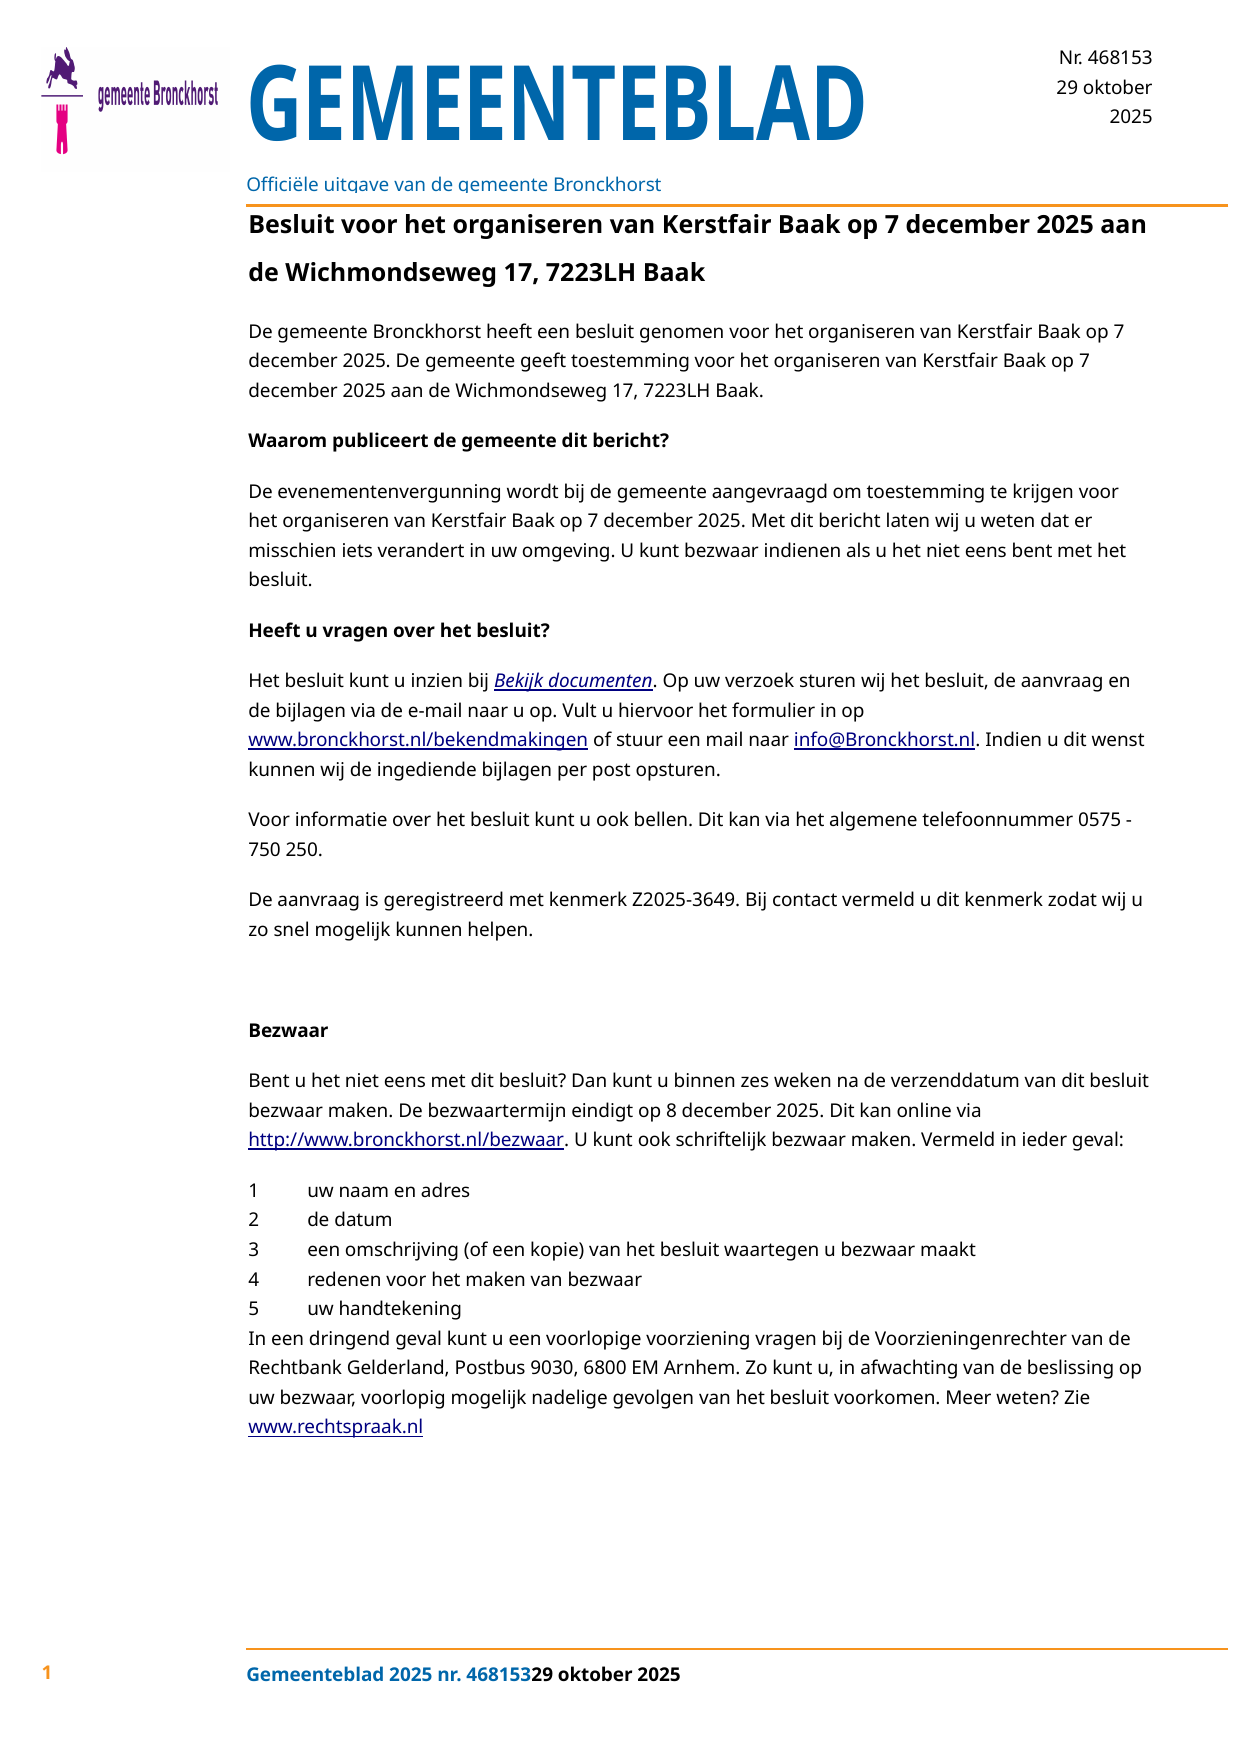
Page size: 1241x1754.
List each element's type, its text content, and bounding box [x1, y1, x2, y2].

list redenen voor het maken van bezwaar [248, 1266, 1152, 1292]
picture [41, 47, 231, 172]
list uw naam en adres [248, 1177, 1152, 1203]
text Besluit voor het organiseren van Kerstfair Baak op 7 december 2025 aan de Wichmondseweg 17, 7223LH Baak [248, 207, 1152, 288]
text Heeft u vragen over het besluit? [248, 617, 1152, 643]
text Bezwaar [248, 1017, 1152, 1043]
text In een dringend geval kunt u een voorlopige voorziening vragen bij de Voorzieningenrechter van de Rechtbank Gelderland, Postbus 9030, 6800 EM Arnhem. Zo kunt u, in afwachting van de beslissing op uw bezwaar, voorlopig mogelijk nadelige gevolgen van het besluit voorkomen. Meer weten? Zie www.rechtspraak.nl [248, 1325, 1152, 1439]
text Bent u het niet eens met dit besluit? Dan kunt u binnen zes weken na de verzenddatum van dit besluit bezwaar maken. De bezwaartermijn eindigt op 8 december 2025. Dit kan online via http://www.bronckhorst.nl/bezwaar. U kunt ook schriftelijk bezwaar maken. Vermeld in ieder geval: [248, 1067, 1152, 1152]
text De aanvraag is geregistreerd met kenmerk Z2025-3649. Bij contact vermeld u dit kenmerk zodat wij u zo snel mogelijk kunnen helpen. [248, 887, 1152, 942]
text Waarom publiceert de gemeente dit bericht? [248, 427, 1152, 453]
text Het besluit kunt u inzien bij Bekijk documenten. Op uw verzoek sturen wij het besluit, de aanvraag en de bijlagen via de e-mail naar u op. Vult u hiervoor het formulier in op www.bronckhorst.nl/bekendmakingen of stuur een mail naar info@Bronckhorst.nl. Indien u dit wenst kunnen wij de ingediende bijlagen per post opsturen. [248, 667, 1152, 782]
list uw handtekening [248, 1295, 1152, 1321]
text De evenementenvergunning wordt bij de gemeente aangevraagd om toestemming te krijgen voor het organiseren van Kerstfair Baak op 7 december 2025. Met dit bericht laten wij u weten dat er misschien iets verandert in uw omgeving. U kunt bezwaar indienen als u het niet eens bent met het besluit. [248, 478, 1152, 592]
list de datum [248, 1207, 1152, 1232]
list een omschrijving (of een kopie) van het besluit waartegen u bezwaar maakt [248, 1236, 1152, 1262]
text Voor informatie over het besluit kunt u ook bellen. Dit kan via het algemene telefoonnummer 0575 - 750 250. [248, 807, 1152, 862]
text De gemeente Bronckhorst heeft een besluit genomen voor het organiseren van Kerstfair Baak op 7 december 2025. De gemeente geeft toestemming voor het organiseren van Kerstfair Baak op 7 december 2025 aan de Wichmondseweg 17, 7223LH Baak. [248, 318, 1152, 403]
